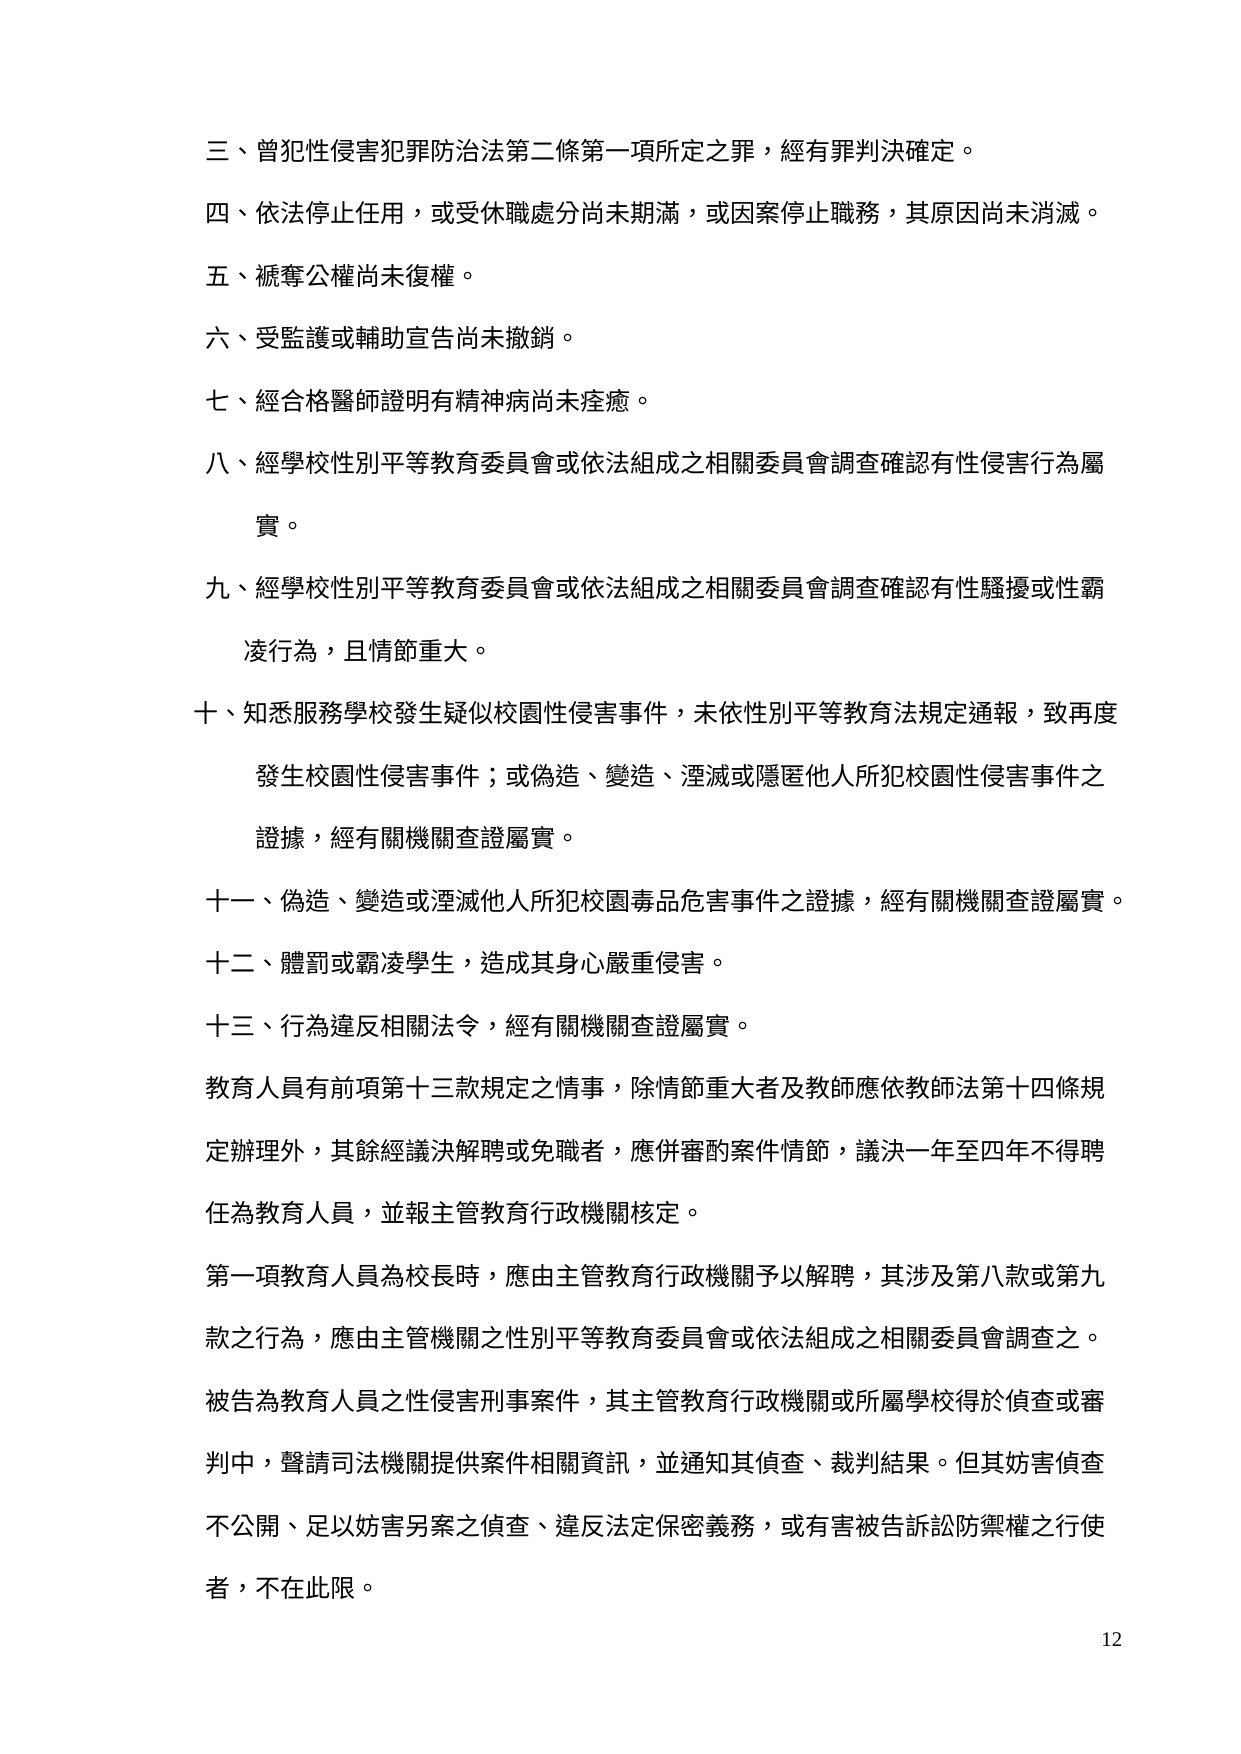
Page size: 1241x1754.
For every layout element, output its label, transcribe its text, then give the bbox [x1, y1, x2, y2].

text 十二、體罰或霸凌學生，造成其身心嚴重侵害。 [118, 920, 1122, 983]
text 六、受監護或輔助宣告尚未撤銷。 [118, 295, 1122, 358]
text 教育人員有前項第十三款規定之情事，除情節重大者及教師應依教師法第十四條規定辦理外，其餘經議決解聘或免職者，應併審酌案件情節，議決一年至四年不得聘任為教育人員，並報主管教育行政機關核定。 [206, 1045, 1122, 1233]
text 四、依法停止任用，或受休職處分尚未期滿，或因案停止職務，其原因尚未消滅。 [118, 170, 1122, 233]
text 七、經合格醫師證明有精神病尚未痊癒。 [118, 358, 1122, 420]
text 八、經學校性別平等教育委員會或依法組成之相關委員會調查確認有性侵害行為屬實。 [206, 420, 1122, 545]
text 發生校園性侵害事件；或偽造、變造、湮滅或隱匿他人所犯校園性侵害事件之證據，經有關機關查證屬實。 [256, 733, 1122, 858]
text 十、知悉服務學校發生疑似校園性侵害事件，未依性別平等教育法規定通報，致再度 [193, 670, 1122, 733]
text 十三、行為違反相關法令，經有關機關查證屬實。 [118, 983, 1122, 1045]
text 九、經學校性別平等教育委員會或依法組成之相關委員會調查確認有性騷擾或性霸凌行為，且情節重大。 [206, 545, 1122, 670]
text 五、褫奪公權尚未復權。 [118, 233, 1122, 295]
text 被告為教育人員之性侵害刑事案件，其主管教育行政機關或所屬學校得於偵查或審判中，聲請司法機關提供案件相關資訊，並通知其偵查、裁判結果。但其妨害偵查不公開、足以妨害另案之偵查、違反法定保密義務，或有害被告訴訟防禦權之行使者，不在此限。 [206, 1358, 1122, 1608]
text 十一、偽造、變造或湮滅他人所犯校園毒品危害事件之證據，經有關機關查證屬實。 [206, 858, 1122, 920]
text 三、曾犯性侵害犯罪防治法第二條第一項所定之罪，經有罪判決確定。 [118, 108, 1122, 170]
text 第一項教育人員為校長時，應由主管教育行政機關予以解聘，其涉及第八款或第九款之行為，應由主管機關之性別平等教育委員會或依法組成之相關委員會調查之。 [206, 1233, 1122, 1358]
